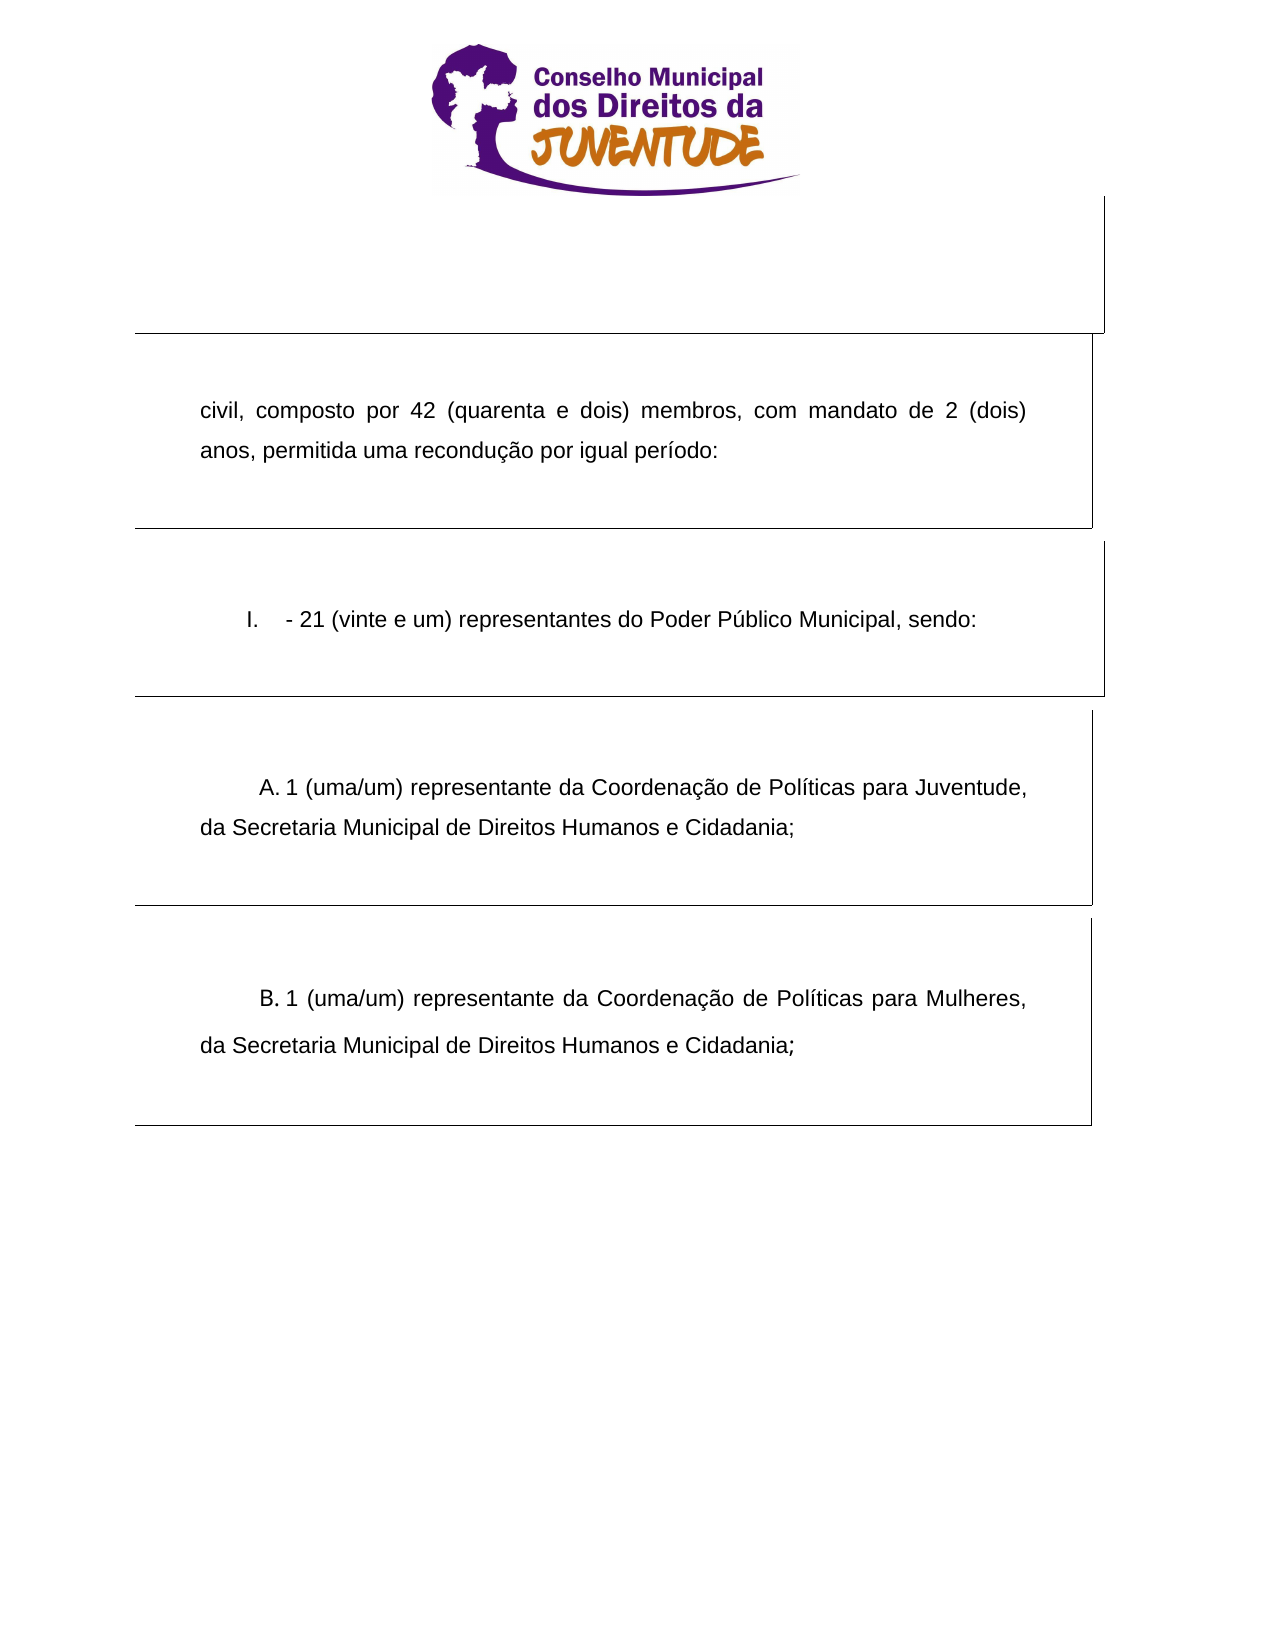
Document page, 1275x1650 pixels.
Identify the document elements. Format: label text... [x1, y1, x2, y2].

text civil, composto por 42 (quarenta e dois) membros, com mandato de 2 (dois) anos, permitida uma recondução por igual período: [135, 333, 1092, 528]
list 1 (uma/um) representante da Coordenação de Políticas para Mulheres, da Secretaria Municipal de Direitos Humanos e Cidadania; [135, 918, 1091, 1125]
list 1 (uma/um) representante da Coordenação de Políticas para Juventude, da Secretaria Municipal de Direitos Humanos e Cidadania; [135, 710, 1092, 905]
list - 21 (vinte e um) representantes do Poder Público Municipal, sendo: [135, 541, 1104, 696]
